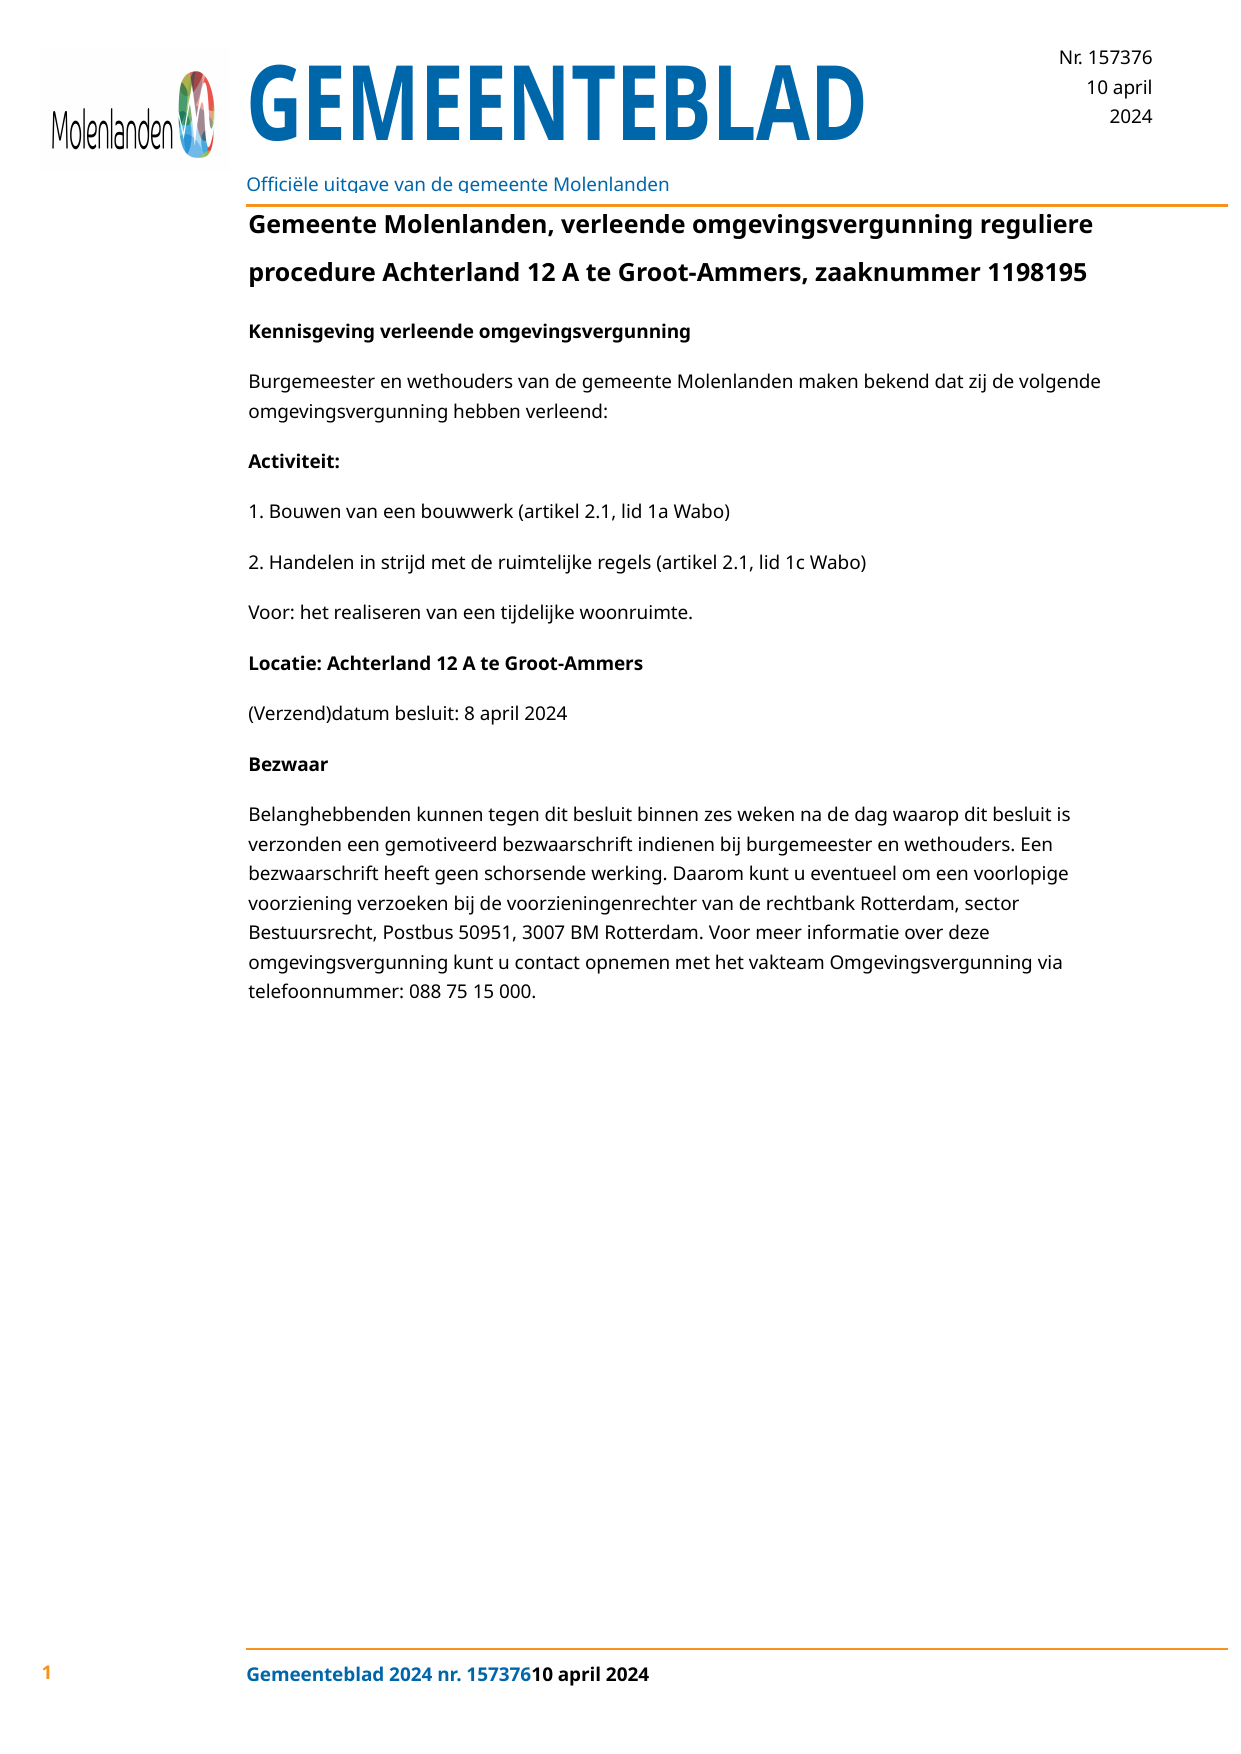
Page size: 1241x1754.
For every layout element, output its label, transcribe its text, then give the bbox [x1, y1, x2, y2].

text 1. Bouwen van een bouwwerk (artikel 2.1, lid 1a Wabo) [248, 499, 1152, 524]
text Belanghebbenden kunnen tegen dit besluit binnen zes weken na de dag waarop dit besluit is verzonden een gemotiveerd bezwaarschrift indienen bij burgemeester en wethouders. Een bezwaarschrift heeft geen schorsende werking. Daarom kunt u eventueel om een voorlopige voorziening verzoeken bij de voorzieningenrechter van de rechtbank Rotterdam, sector Bestuursrecht, Postbus 50951, 3007 BM Rotterdam. Voor meer informatie over deze omgevingsvergunning kunt u contact opnemen met het vakteam Omgevingsvergunning via telefoonnummer: 088 75 15 000. [248, 801, 1152, 1004]
text Kennisgeving verleende omgevingsvergunning [248, 318, 1152, 344]
text Burgemeester en wethouders van de gemeente Molenlanden maken bekend dat zij de volgende omgevingsvergunning hebben verleend: [248, 368, 1152, 424]
text Activiteit: [248, 448, 1152, 474]
text 2. Handelen in strijd met de ruimtelijke regels (artikel 2.1, lid 1c Wabo) [248, 549, 1152, 575]
text Bezwaar [248, 751, 1152, 777]
text Voor: het realiseren van een tijdelijke woonruimte. [248, 599, 1152, 625]
text (Verzend)datum besluit: 8 april 2024 [248, 700, 1152, 726]
text Locatie: Achterland 12 A te Groot-Ammers [248, 650, 1152, 676]
picture [41, 47, 231, 172]
text Gemeente Molenlanden, verleende omgevingsvergunning reguliere procedure Achterland 12 A te Groot-Ammers, zaaknummer 1198195 [248, 207, 1152, 288]
